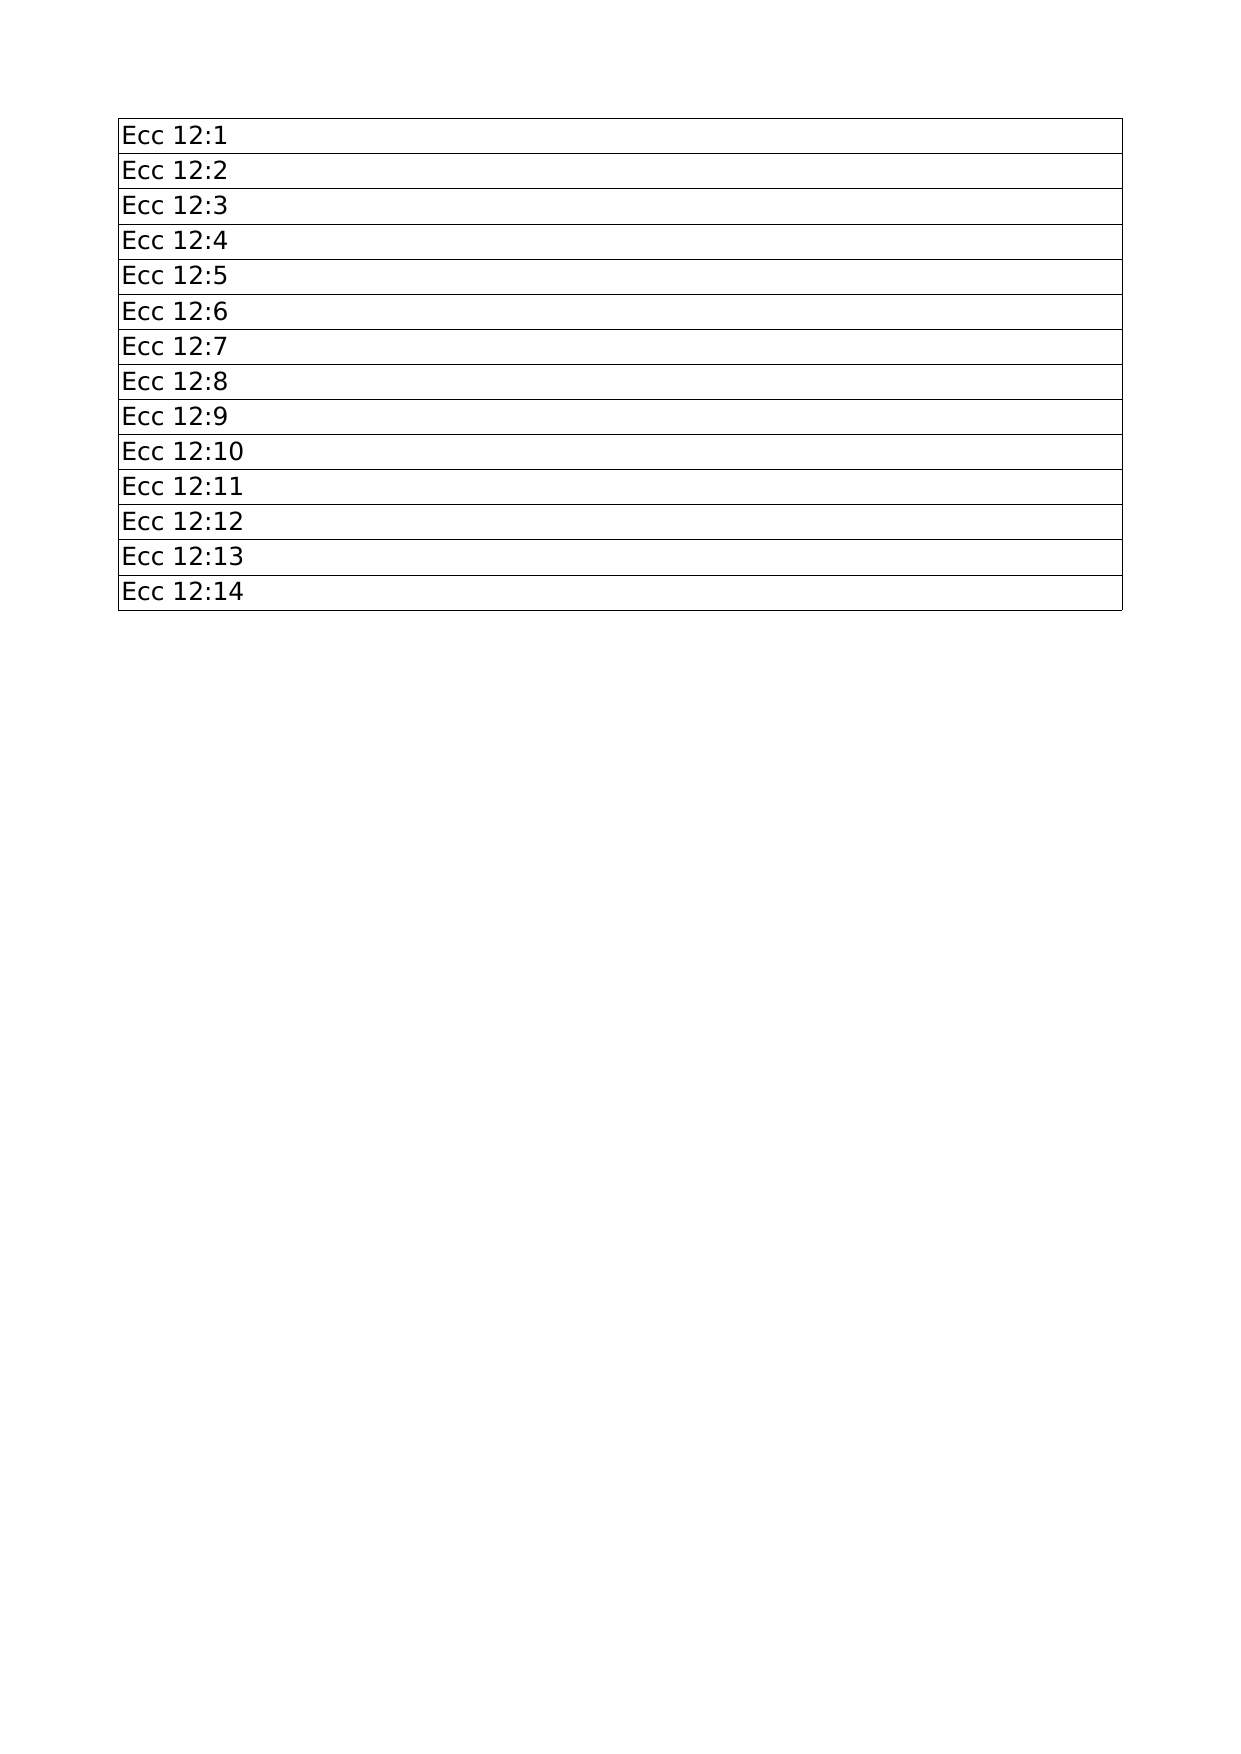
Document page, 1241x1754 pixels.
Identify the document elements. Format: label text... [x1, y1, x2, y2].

table_cell Ecc 12:3 [119, 189, 1122, 223]
table_cell Ecc 12:7 [119, 330, 1122, 364]
table_cell Ecc 12:1 [119, 119, 1122, 153]
table_cell Ecc 12:8 [119, 365, 1122, 399]
table_cell Ecc 12:5 [119, 260, 1122, 294]
table_cell Ecc 12:2 [119, 154, 1122, 188]
table_cell Ecc 12:6 [119, 295, 1122, 329]
table_cell Ecc 12:11 [119, 470, 1122, 504]
table_cell Ecc 12:4 [119, 225, 1122, 258]
table_cell Ecc 12:14 [119, 576, 1122, 609]
table_cell Ecc 12:10 [119, 435, 1122, 469]
table_cell Ecc 12:13 [119, 540, 1122, 574]
table_cell Ecc 12:9 [119, 400, 1122, 434]
table_cell Ecc 12:12 [119, 505, 1122, 539]
